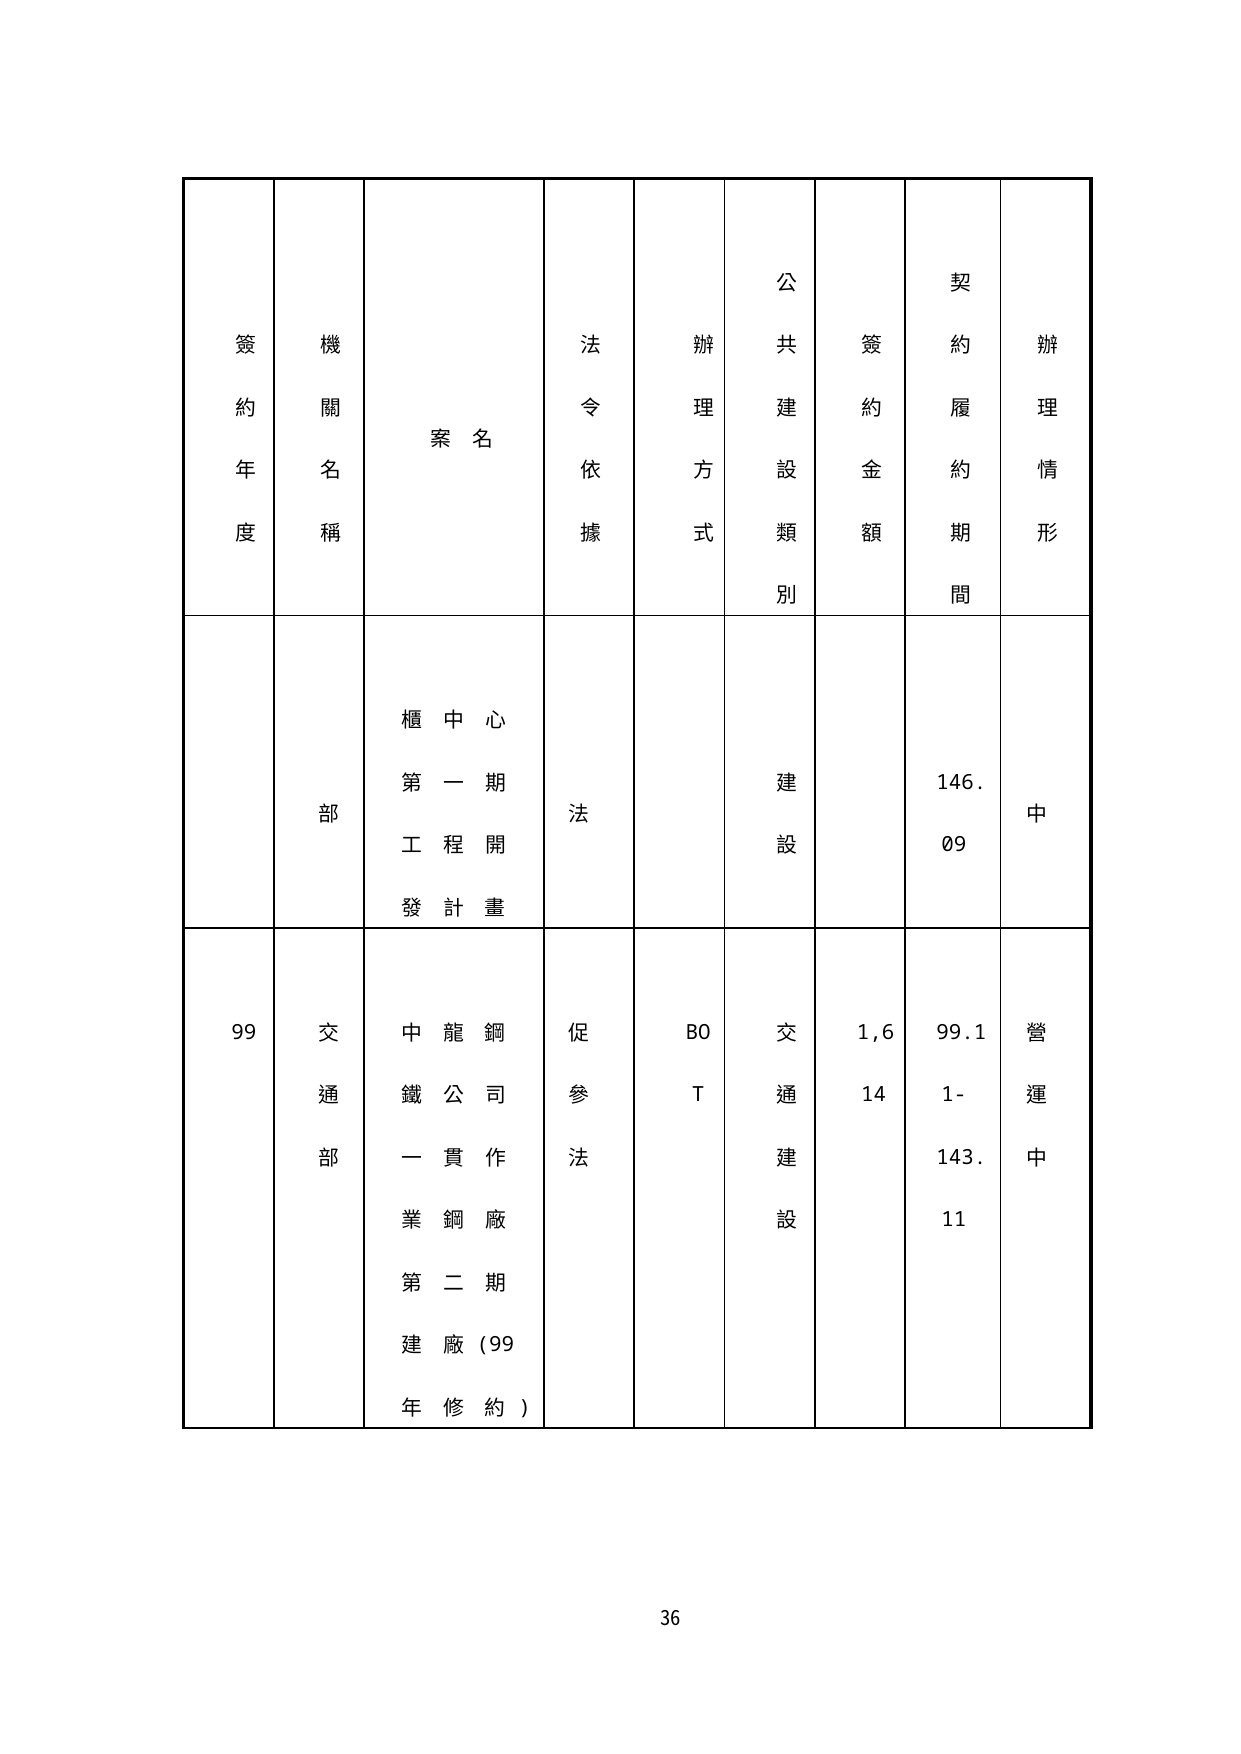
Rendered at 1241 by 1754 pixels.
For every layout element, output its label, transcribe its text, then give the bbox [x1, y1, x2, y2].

table_cell 建設 [725, 616, 814, 927]
table_cell [816, 616, 904, 927]
table_cell 1,614 [816, 929, 904, 1427]
table_header 法令 依據 [545, 180, 633, 615]
table_cell 99 [185, 929, 273, 1427]
table_header 簽約 年度 [185, 180, 273, 615]
table_header 公共建設類別 [725, 180, 814, 615]
table_header 契約履約期間 [906, 180, 1000, 615]
table_cell 中龍鋼鐵公司一貫作業鋼廠第二期建廠(99年修約) [365, 929, 543, 1427]
table_cell 促參法 [545, 929, 633, 1427]
table_cell [185, 616, 273, 927]
table_cell [635, 616, 724, 927]
table_header 案名 [365, 180, 543, 615]
table_header 辦理 情形 [1001, 180, 1089, 615]
table_cell 中 [1001, 616, 1089, 927]
table_header 簽約 金額 [816, 180, 904, 615]
table_cell 法 [545, 616, 633, 927]
table_cell 146.09 [906, 616, 1000, 927]
table_cell 交通 建設 [725, 929, 814, 1427]
table_cell BOT [635, 929, 724, 1427]
table_cell 交通部 [275, 929, 363, 1427]
table_cell 99.11- 143.11 [906, 929, 1000, 1427]
table_cell 部 [275, 616, 363, 927]
table_header 辦理 方式 [635, 180, 724, 615]
table_cell 營運中 [1001, 929, 1089, 1427]
table_header 機關 名稱 [275, 180, 363, 615]
table_cell 櫃中心第一期工程開發計畫 [365, 616, 543, 927]
